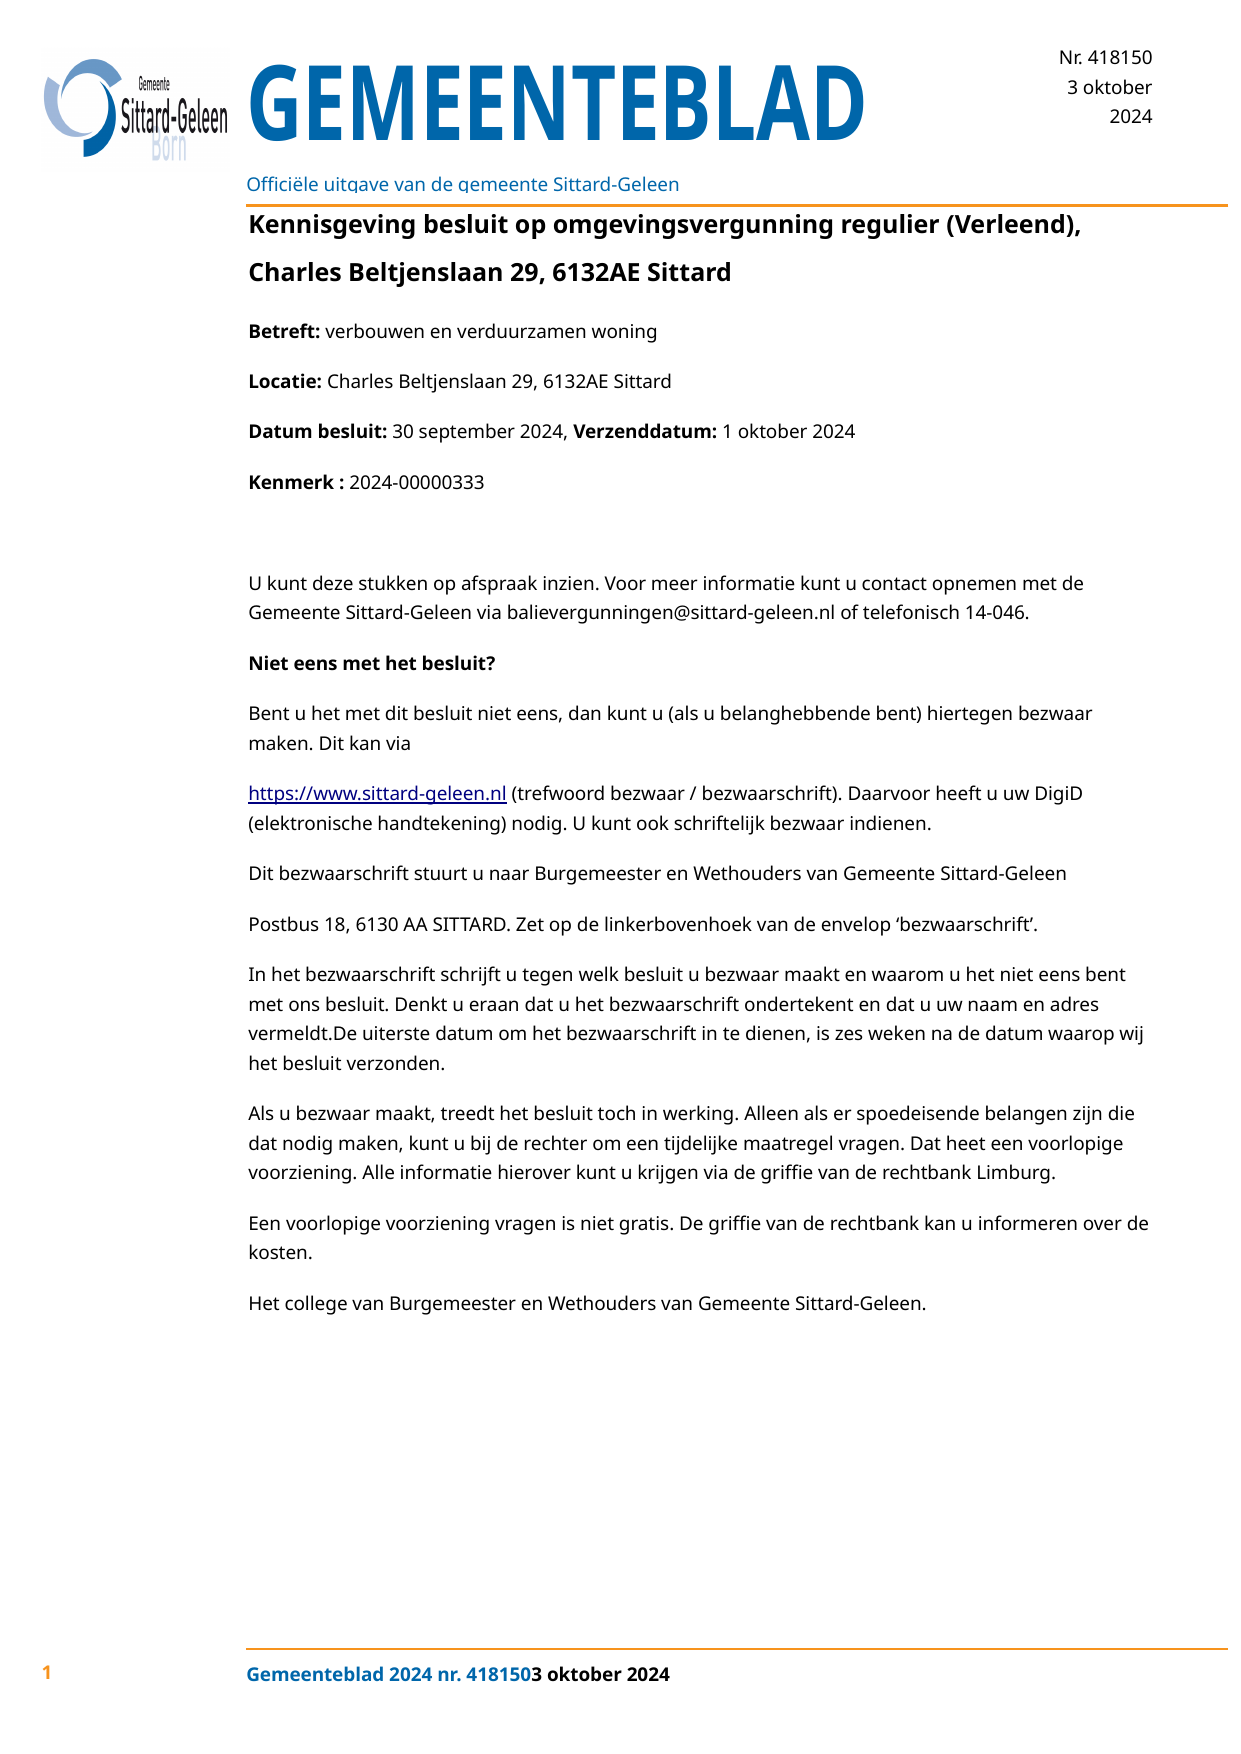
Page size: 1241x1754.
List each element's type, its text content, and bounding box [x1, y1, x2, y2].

text In het bezwaarschrift schrijft u tegen welk besluit u bezwaar maakt en waarom u het niet eens bent met ons besluit. Denkt u eraan dat u het bezwaarschrift ondertekent en dat u uw naam en adres vermeldt.De uiterste datum om het bezwaarschrift in te dienen, is zes weken na de datum waarop wij het besluit verzonden. [248, 961, 1152, 1076]
text Datum besluit: 30 september 2024, Verzenddatum: 1 oktober 2024 [248, 419, 1152, 444]
text Dit bezwaarschrift stuurt u naar Burgemeester en Wethouders van Gemeente Sittard-Geleen [248, 860, 1152, 886]
text Het college van Burgemeester en Wethouders van Gemeente Sittard-Geleen. [248, 1290, 1152, 1316]
text Postbus 18, 6130 AA SITTARD. Zet op de linkerbovenhoek van de envelop ‘bezwaarschrift’. [248, 911, 1152, 937]
text Bent u het met dit besluit niet eens, dan kunt u (als u belanghebbende bent) hiertegen bezwaar maken. Dit kan via [248, 700, 1152, 756]
picture [41, 47, 231, 172]
text Locatie: Charles Beltjenslaan 29, 6132AE Sittard [248, 368, 1152, 394]
text U kunt deze stukken op afspraak inzien. Voor meer informatie kunt u contact opnemen met de Gemeente Sittard-Geleen via balievergunningen@sittard-geleen.nl of telefonisch 14-046. [248, 570, 1152, 625]
text Niet eens met het besluit? [248, 650, 1152, 676]
text Kenmerk : 2024-00000333 [248, 469, 1152, 495]
text https://www.sittard-geleen.nl (trefwoord bezwaar / bezwaarschrift). Daarvoor heeft u uw DigiD (elektronische handtekening) nodig. U kunt ook schriftelijk bezwaar indienen. [248, 780, 1152, 836]
text Kennisgeving besluit op omgevingsvergunning regulier (Verleend), Charles Beltjenslaan 29, 6132AE Sittard [248, 207, 1152, 288]
text Als u bezwaar maakt, treedt het besluit toch in werking. Alleen als er spoedeisende belangen zijn die dat nodig maken, kunt u bij de rechter om een tijdelijke maatregel vragen. Dat heet een voorlopige voorziening. Alle informatie hierover kunt u krijgen via de griffie van de rechtbank Limburg. [248, 1100, 1152, 1185]
text Betreft: verbouwen en verduurzamen woning [248, 318, 1152, 344]
text Een voorlopige voorziening vragen is niet gratis. De griffie van de rechtbank kan u informeren over de kosten. [248, 1210, 1152, 1265]
